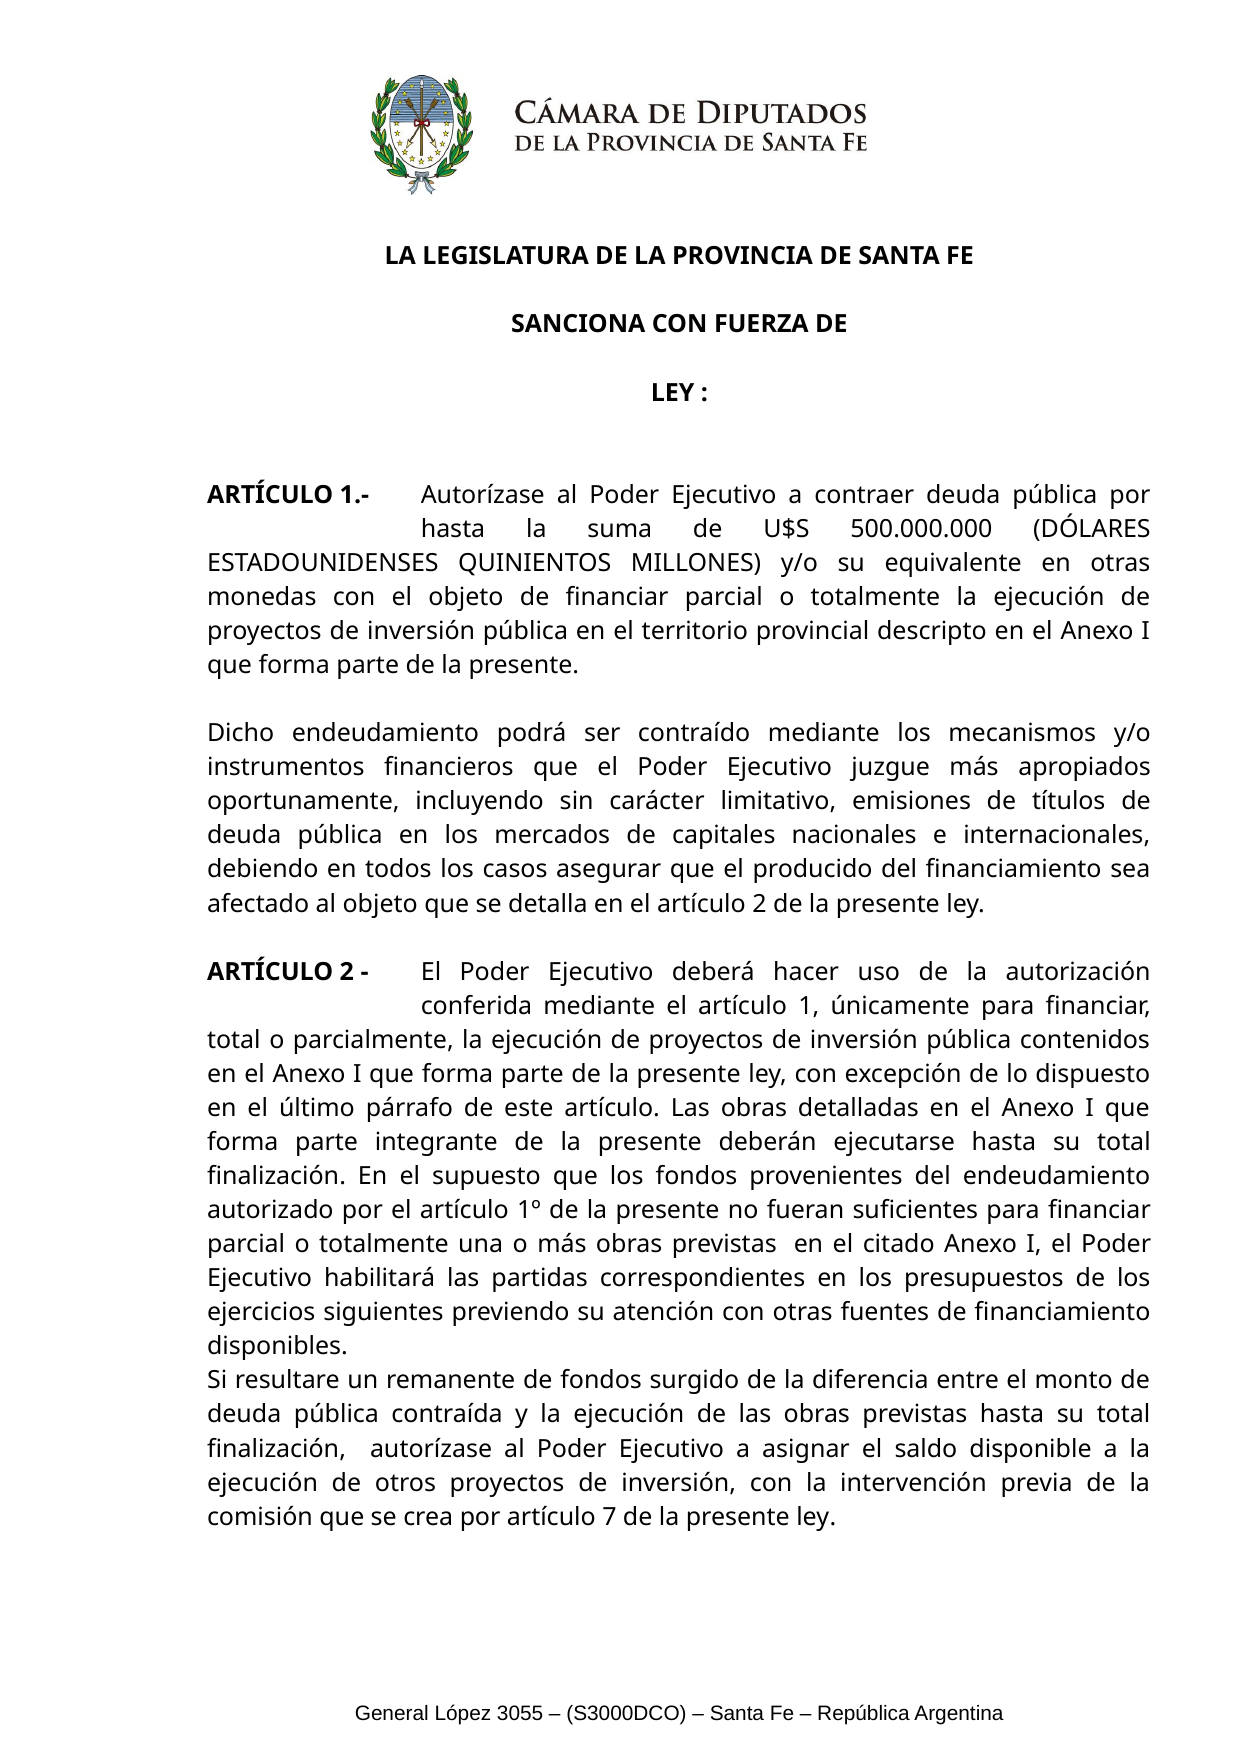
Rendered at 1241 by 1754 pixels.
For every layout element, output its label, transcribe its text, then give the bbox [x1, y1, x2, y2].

text LA LEGISLATURA DE LA PROVINCIA DE SANTA FE [207, 238, 1152, 272]
text LEY : [207, 374, 1152, 408]
text El Poder Ejecutivo deberá hacer uso de la autorización conferida mediante el artículo 1, únicamente para financiar, total o parcialmente, la ejecución de proyectos de inversión pública contenidos en el Anexo I que forma parte de la presente ley, con excepción de lo dispuesto en el último párrafo de este artículo. Las obras detalladas en el Anexo I que forma parte integrante de la presente deberán ejecutarse hasta su total finalización. En el supuesto que los fondos provenientes del endeudamiento autorizado por el artículo 1º de la presente no fueran suficientes para financiar parcial o totalmente una o más obras previstas en el citado Anexo I, el Poder Ejecutivo habilitará las partidas correspondientes en los presupuestos de los ejercicios siguientes previendo su atención con otras fuentes de financiamiento disponibles. [207, 953, 1152, 1362]
text Dicho endeudamiento podrá ser contraído mediante los mecanismos y/o instrumentos financieros que el Poder Ejecutivo juzgue más apropiados oportunamente, incluyendo sin carácter limitativo, emisiones de títulos de deuda pública en los mercados de capitales nacionales e internacionales, debiendo en todos los casos asegurar que el producido del financiamiento sea afectado al objeto que se detalla en el artículo 2 de la presente ley. [207, 715, 1152, 919]
text Autorízase al Poder Ejecutivo a contraer deuda pública por hasta la suma de U$S 500.000.000 (DÓLARES ESTADOUNIDENSES QUINIENTOS MILLONES) y/o su equivalente en otras monedas con el objeto de financiar parcial o totalmente la ejecución de proyectos de inversión pública en el territorio provincial descripto en el Anexo I que forma parte de la presente. [207, 476, 1152, 681]
text Si resultare un remanente de fondos surgido de la diferencia entre el monto de deuda pública contraída y la ejecución de las obras previstas hasta su total finalización, autorízase al Poder Ejecutivo a asignar el saldo disponible a la ejecución de otros proyectos de inversión, con la intervención previa de la comisión que se crea por artículo 7 de la presente ley. [207, 1362, 1152, 1532]
picture [370, 75, 867, 199]
text SANCIONA CON FUERZA DE [207, 306, 1152, 340]
table_header ARTÍCULO 1.- [207, 476, 421, 527]
table_header ARTÍCULO 2 - [207, 953, 421, 1004]
